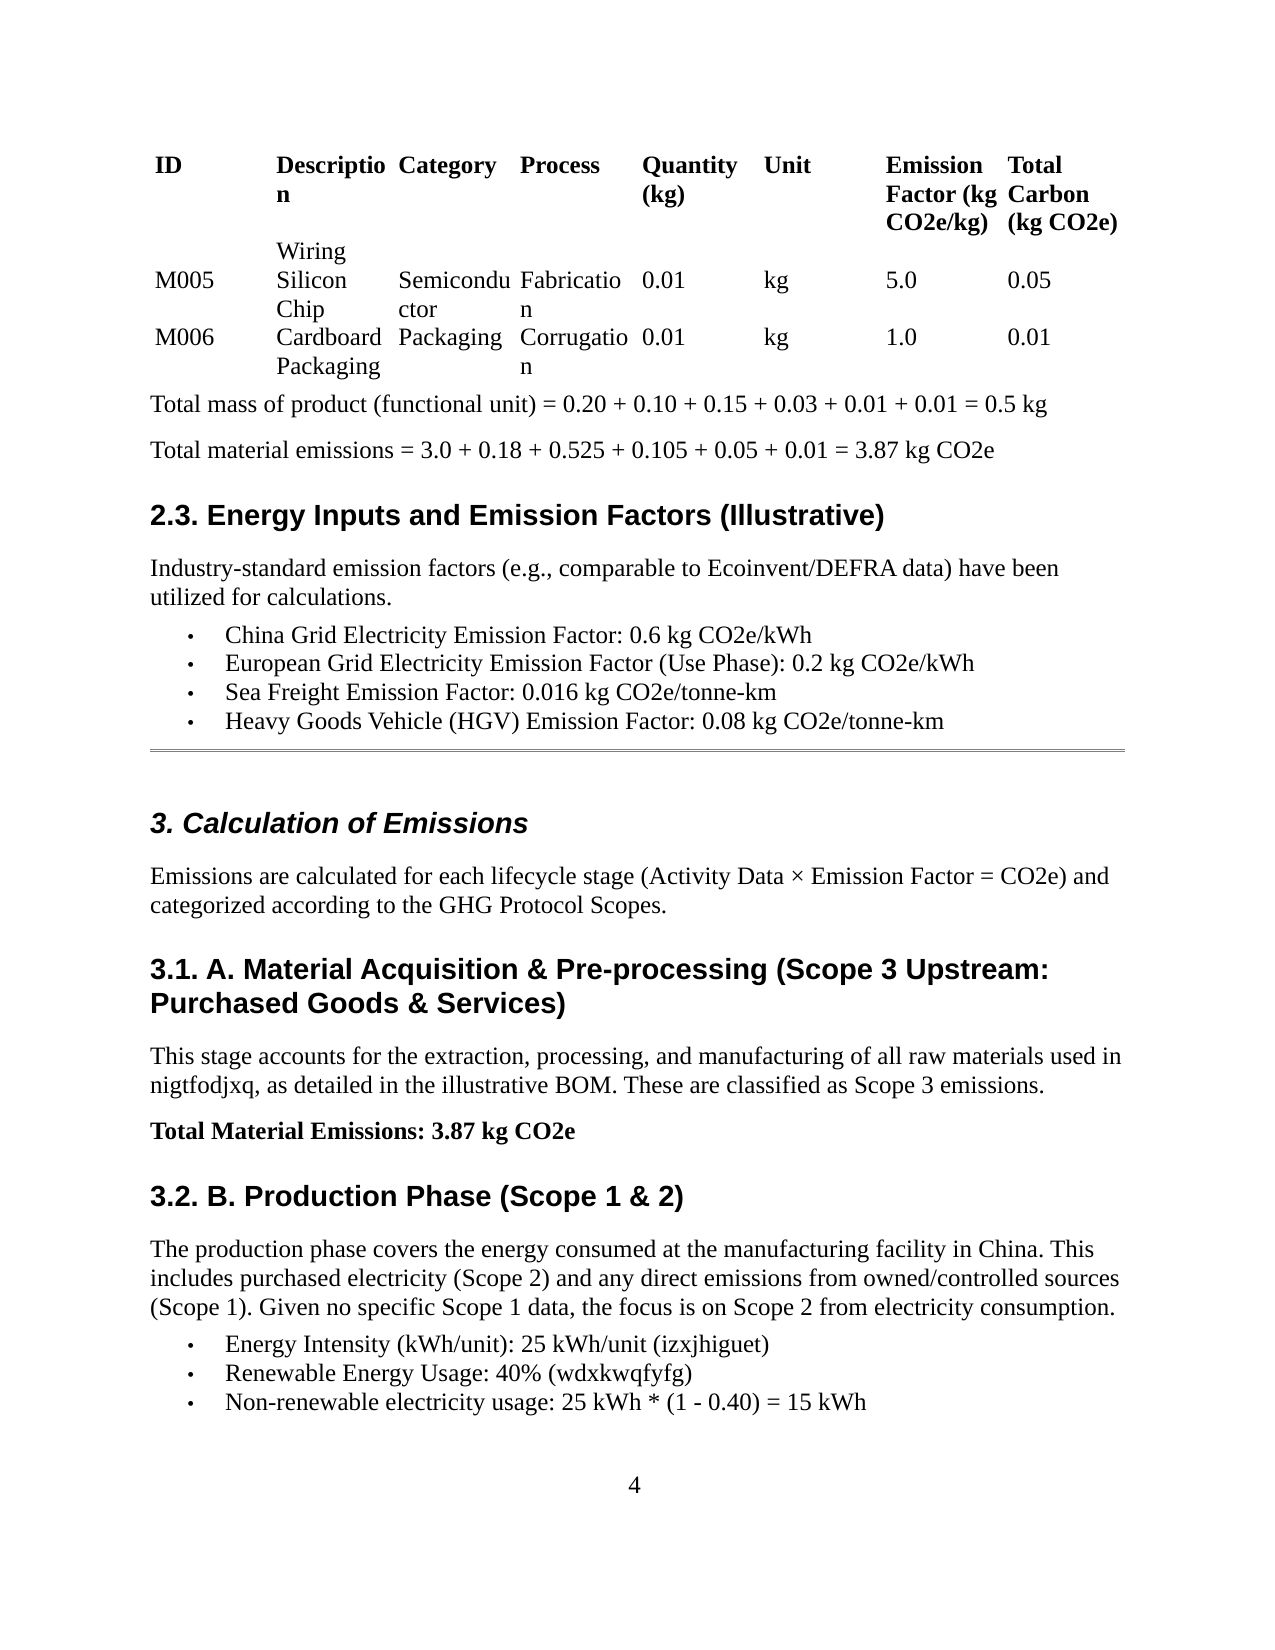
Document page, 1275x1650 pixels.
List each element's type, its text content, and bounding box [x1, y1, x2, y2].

list Energy Intensity (kWh/unit): 25 kWh/unit (izxjhiguet) [187, 1329, 1125, 1358]
table_cell 5.0 [881, 265, 1003, 322]
table_cell 0.01 [1003, 323, 1125, 380]
table_cell [394, 236, 516, 265]
table_header ID [150, 150, 272, 236]
subtitle 2.3. Energy Inputs and Emission Factors (Illustrative) [150, 498, 1125, 532]
table_cell Corrugation [516, 323, 637, 380]
text Emissions are calculated for each lifecycle stage (Activity Data × Emission Factor = CO2e) and categorized according to the GHG Protocol Scopes. [150, 861, 1125, 918]
table_cell [150, 236, 272, 265]
table_header Emission Factor (kg CO2e/kg) [881, 150, 1003, 236]
table_cell [1003, 236, 1125, 265]
list China Grid Electricity Emission Factor: 0.6 kg CO2e/kWh [187, 620, 1125, 648]
list Non-renewable electricity usage: 25 kWh * (1 - 0.40) = 15 kWh [187, 1387, 1125, 1416]
table_cell [516, 236, 637, 265]
subtitle 3. Calculation of Emissions [150, 806, 1125, 839]
table_cell [881, 236, 1003, 265]
table_header Quantity (kg) [638, 150, 759, 236]
text The production phase covers the energy consumed at the manufacturing facility in China. This includes purchased electricity (Scope 2) and any direct emissions from owned/controlled sources (Scope 1). Given no specific Scope 1 data, the focus is on Scope 2 from electricity consumption. [150, 1234, 1125, 1320]
table_header Process [516, 150, 637, 236]
text Total material emissions = 3.0 + 0.18 + 0.525 + 0.105 + 0.05 + 0.01 = 3.87 kg CO2e [150, 436, 1125, 464]
text This stage accounts for the extraction, processing, and manufacturing of all raw materials used in nigtfodjxq, as detailed in the illustrative BOM. These are classified as Scope 3 emissions. [150, 1041, 1125, 1098]
list Renewable Energy Usage: 40% (wdxkwqfyfg) [187, 1358, 1125, 1387]
table_cell 0.05 [1003, 265, 1125, 322]
table_cell Silicon Chip [272, 265, 394, 322]
table_cell Packaging [394, 323, 516, 380]
table_cell 1.0 [881, 323, 1003, 380]
list Sea Freight Emission Factor: 0.016 kg CO2e/tonne-km [187, 677, 1125, 706]
subtitle 3.2. B. Production Phase (Scope 1 & 2) [150, 1179, 1125, 1213]
subtitle 3.1. A. Material Acquisition & Pre-processing (Scope 3 Upstream: Purchased Goods & Services) [150, 952, 1125, 1019]
table_cell 0.01 [638, 323, 759, 380]
table_cell Wiring [272, 236, 394, 265]
table_cell M005 [150, 265, 272, 322]
table_header Category [394, 150, 516, 236]
table_header Description [272, 150, 394, 236]
text Industry-standard emission factors (e.g., comparable to Ecoinvent/DEFRA data) have been utilized for calculations. [150, 553, 1125, 611]
text Total Material Emissions: 3.87 kg CO2e [150, 1116, 1125, 1145]
table_cell kg [759, 323, 881, 380]
table_cell 0.01 [638, 265, 759, 322]
table_cell [638, 236, 759, 265]
table_cell Cardboard Packaging [272, 323, 394, 380]
table_header Unit [759, 150, 881, 236]
list Heavy Goods Vehicle (HGV) Emission Factor: 0.08 kg CO2e/tonne-km [187, 706, 1125, 735]
table_cell kg [759, 265, 881, 322]
table_cell Semiconductor [394, 265, 516, 322]
table_header Total Carbon (kg CO2e) [1003, 150, 1125, 236]
text Total mass of product (functional unit) = 0.20 + 0.10 + 0.15 + 0.03 + 0.01 + 0.01 = 0.5 kg [150, 389, 1125, 418]
table_cell [759, 236, 881, 265]
table_cell M006 [150, 323, 272, 380]
list European Grid Electricity Emission Factor (Use Phase): 0.2 kg CO2e/kWh [187, 648, 1125, 677]
table_cell Fabrication [516, 265, 637, 322]
